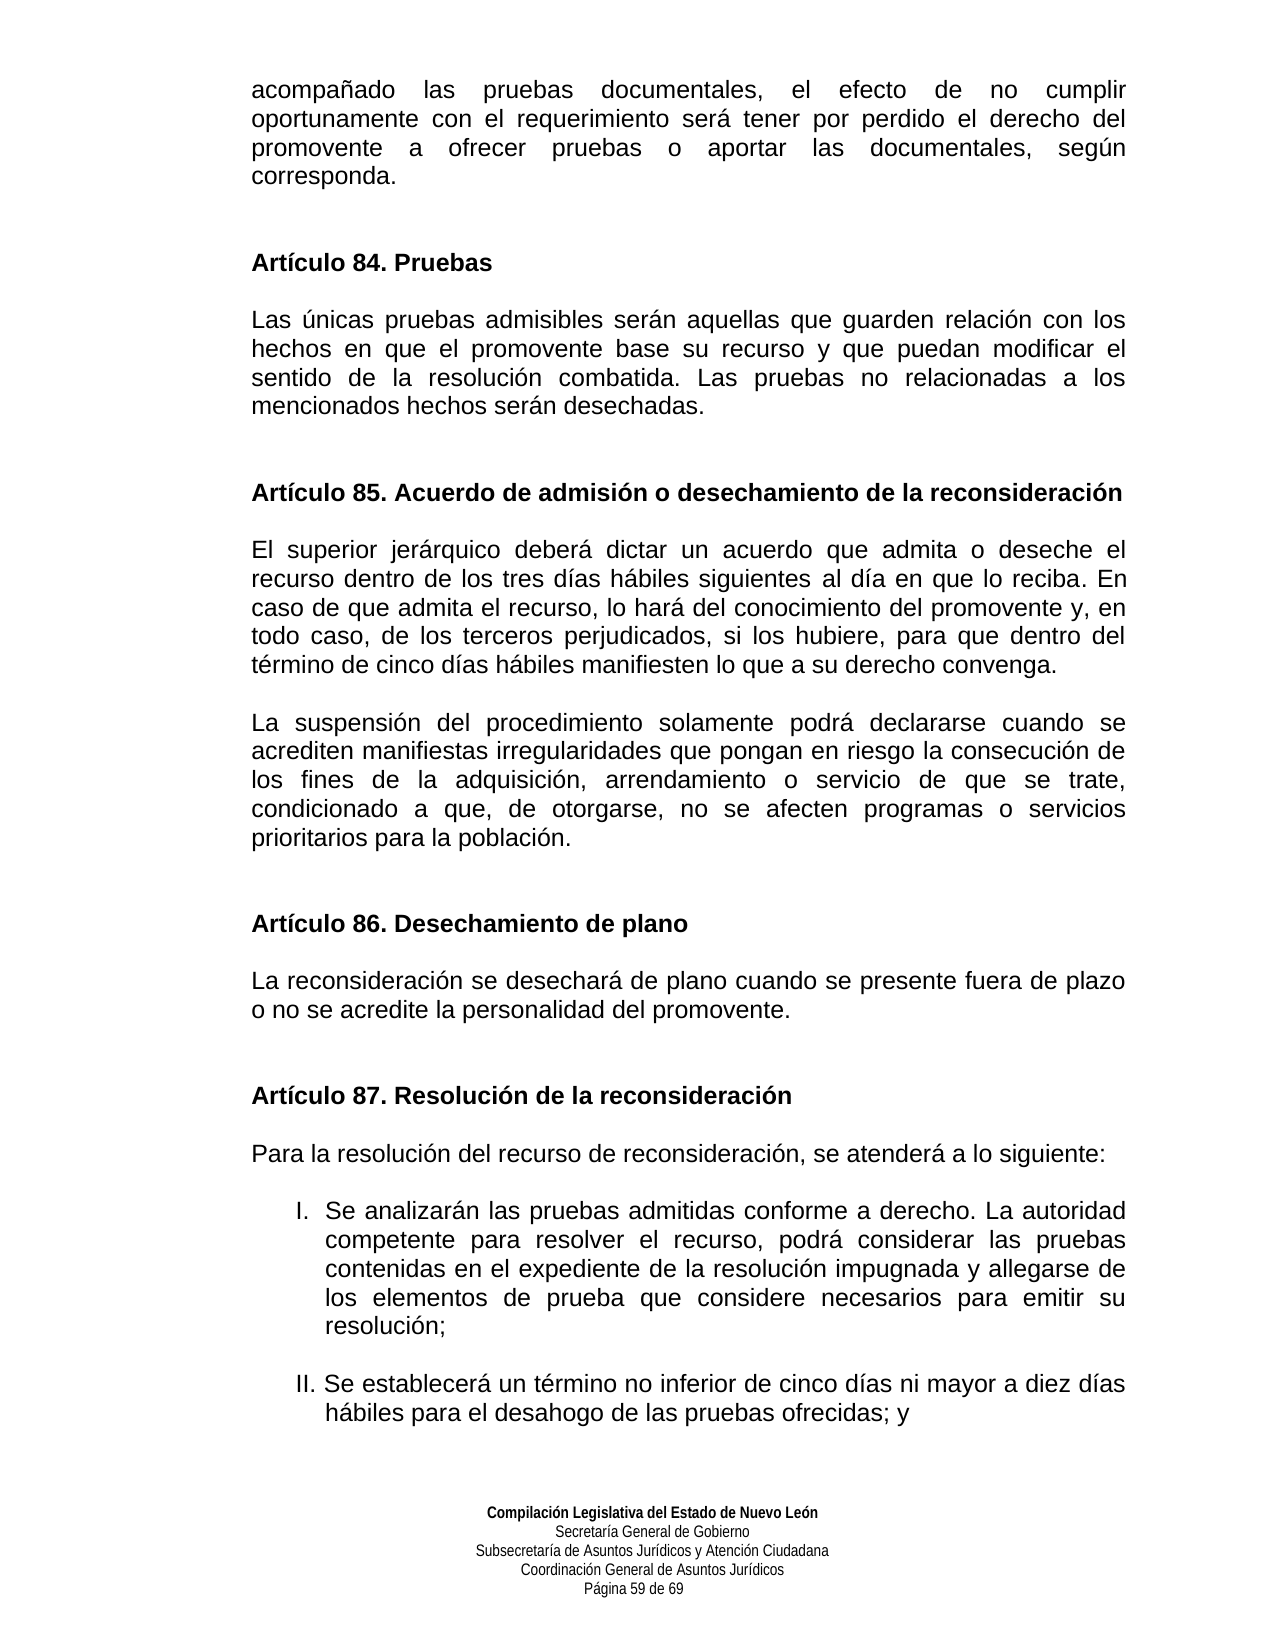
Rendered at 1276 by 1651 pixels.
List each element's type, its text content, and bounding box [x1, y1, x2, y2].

text El superior jerárquico deberá dictar un acuerdo que admita o deseche el recurso dentro de los tres días hábiles siguientes al día en que lo reciba. En caso de que admita el recurso, lo hará del conocimiento del promovente y, en todo caso, de los terceros perjudicados, si los hubiere, para que dentro del término de cinco días hábiles manifiesten lo que a su derecho convenga. [251, 535, 1127, 679]
text Artículo 85. Acuerdo de admisión o desechamiento de la reconsideración [251, 477, 1127, 506]
text Artículo 86. Desechamiento de plano [251, 909, 1127, 937]
text acompañado las pruebas documentales, el efecto de no cumplir oportunamente con el requerimiento será tener por perdido el derecho del promovente a ofrecer pruebas o aportar las documentales, según corresponda. [251, 75, 1127, 190]
text II. Se establecerá un término no inferior de cinco días ni mayor a diez días hábiles para el desahogo de las pruebas ofrecidas; y [295, 1369, 1127, 1426]
text Artículo 84. Pruebas [251, 247, 1127, 276]
text Las únicas pruebas admisibles serán aquellas que guarden relación con los hechos en que el promovente base su recurso y que puedan modificar el sentido de la resolución combatida. Las pruebas no relacionadas a los mencionados hechos serán desechadas. [251, 305, 1127, 420]
text Para la resolución del recurso de reconsideración, se atenderá a lo siguiente: [251, 1139, 1127, 1167]
text Artículo 87. Resolución de la reconsideración [251, 1081, 1127, 1110]
text I. Se analizarán las pruebas admitidas conforme a derecho. La autoridad competente para resolver el recurso, podrá considerar las pruebas contenidas en el expediente de la resolución impugnada y allegarse de los elementos de prueba que considere necesarios para emitir su resolución; [295, 1196, 1127, 1340]
text La suspensión del procedimiento solamente podrá declararse cuando se acrediten manifiestas irregularidades que pongan en riesgo la consecución de los fines de la adquisición, arrendamiento o servicio de que se trate, condicionado a que, de otorgarse, no se afecten programas o servicios prioritarios para la población. [251, 707, 1127, 851]
text La reconsideración se desechará de plano cuando se presente fuera de plazo o no se acredite la personalidad del promovente. [251, 966, 1127, 1024]
